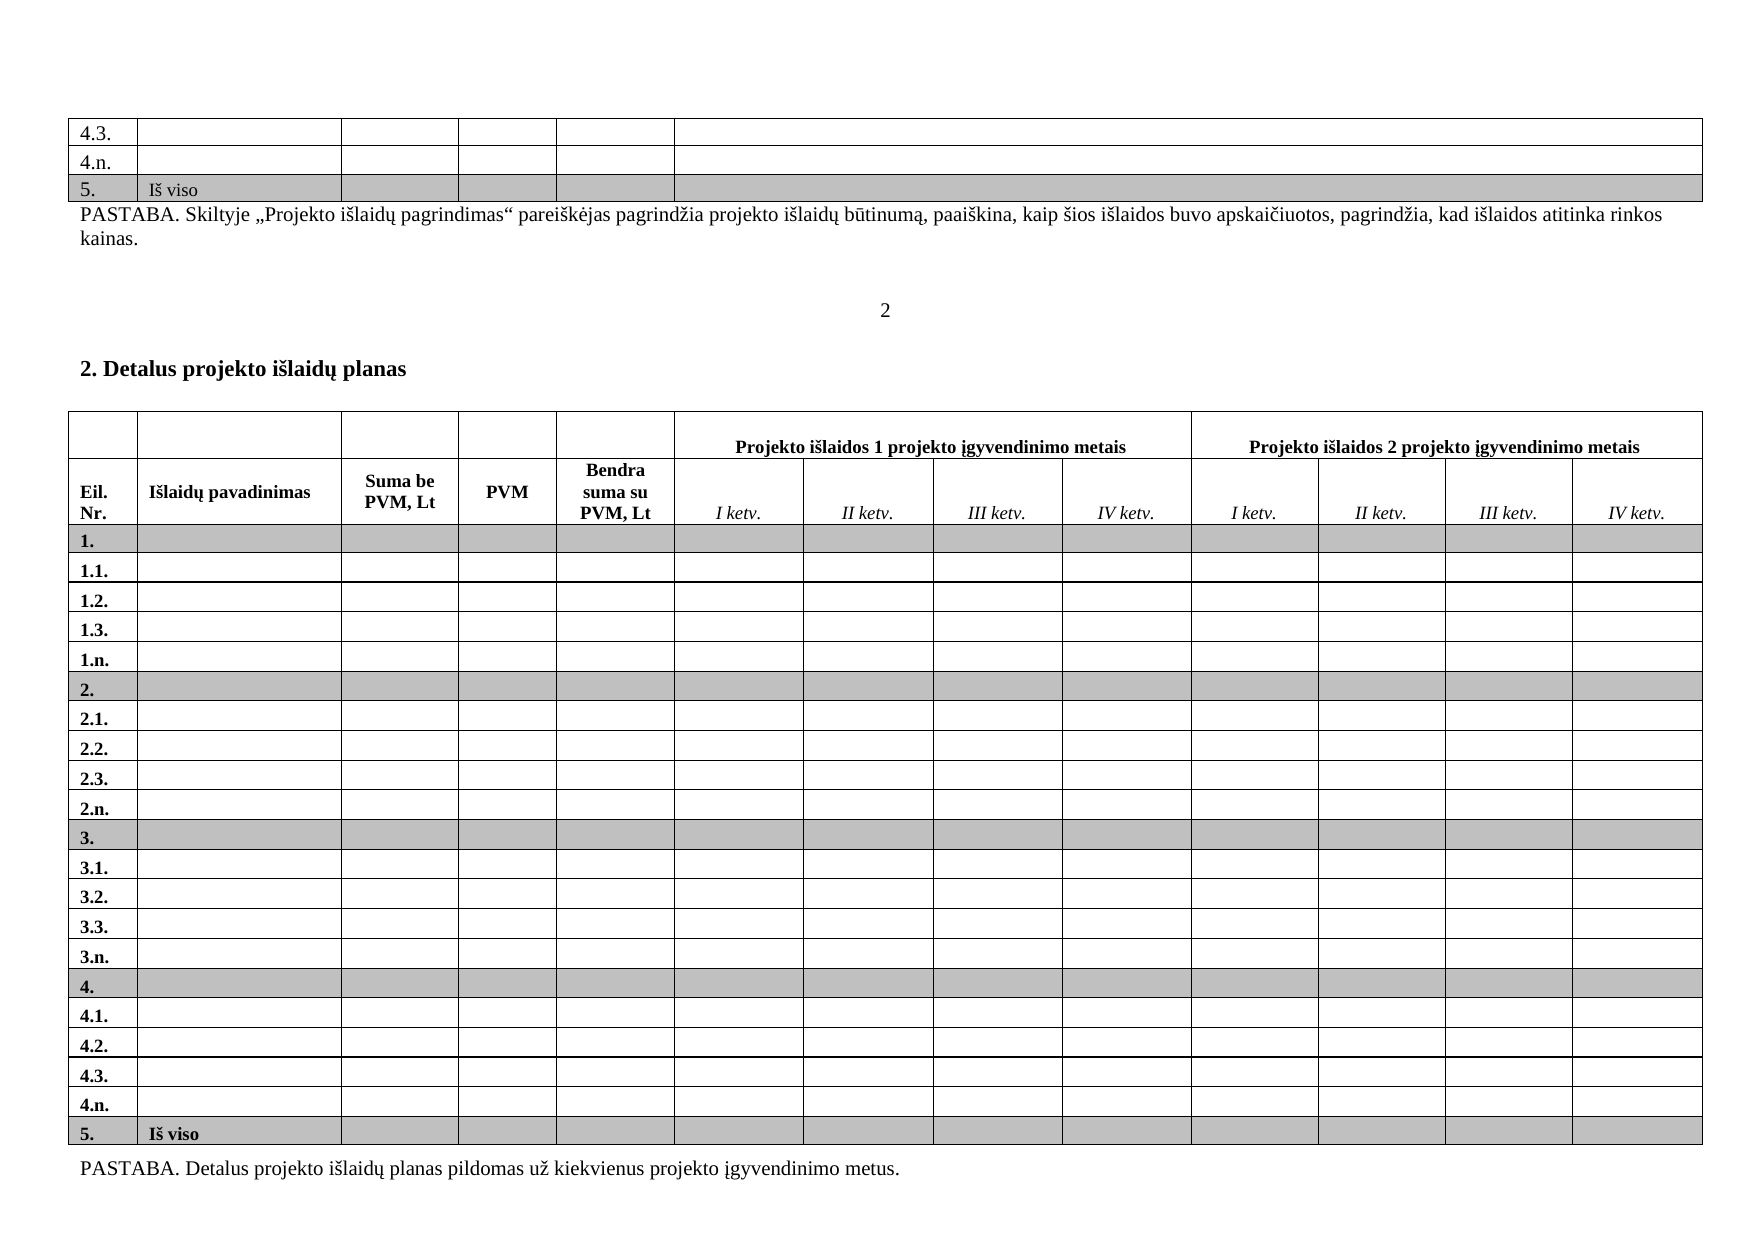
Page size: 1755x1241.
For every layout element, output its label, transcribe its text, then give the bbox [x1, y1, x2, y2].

table_cell [1446, 672, 1572, 700]
table_cell [1063, 583, 1191, 611]
table_cell [1063, 731, 1191, 759]
table_cell [458, 381, 556, 411]
table_cell [934, 1028, 1062, 1056]
table_cell [138, 820, 341, 849]
table_cell 4.n. [69, 1087, 137, 1116]
table_cell [1319, 1087, 1445, 1116]
table_cell [342, 879, 458, 908]
table_cell [1063, 553, 1191, 581]
table_cell [459, 701, 556, 730]
table_cell [1319, 998, 1445, 1027]
table_cell 1.n. [69, 642, 137, 671]
table_cell [342, 146, 458, 174]
table_cell [1446, 583, 1572, 611]
table_cell 4.3. [69, 1058, 137, 1086]
table_cell [1573, 612, 1702, 641]
table_cell 4.1. [69, 998, 137, 1027]
table_cell [1063, 790, 1191, 819]
table_cell [1063, 909, 1191, 938]
table_cell [138, 1058, 341, 1086]
table_cell [1573, 642, 1702, 671]
table_cell [675, 553, 803, 581]
table_cell [1192, 820, 1318, 849]
table_cell [1573, 672, 1702, 700]
table_cell [557, 525, 674, 552]
table_cell [557, 119, 674, 145]
table_cell [1573, 790, 1702, 819]
table_cell [1446, 969, 1572, 997]
table_cell II ketv. [1319, 459, 1445, 524]
table_cell [1319, 850, 1445, 878]
table_cell [1192, 761, 1318, 789]
table_cell [459, 412, 556, 458]
table_cell [557, 553, 674, 581]
table_cell [1319, 879, 1445, 908]
table_cell [459, 672, 556, 700]
table_cell [459, 525, 556, 552]
table_cell [1318, 352, 1445, 381]
table_cell [342, 612, 458, 641]
table_cell [342, 1117, 458, 1144]
table_cell [342, 939, 458, 967]
table_cell [342, 525, 458, 552]
table_cell [1063, 642, 1191, 671]
table_cell [557, 969, 674, 997]
table_cell IV ketv. [1063, 459, 1191, 524]
table_cell [804, 939, 933, 967]
table_cell [1445, 322, 1573, 352]
table_cell [459, 850, 556, 878]
table_cell [1446, 1117, 1572, 1144]
table_cell [557, 790, 674, 819]
table_cell [1446, 909, 1572, 938]
table_cell [804, 1028, 933, 1056]
table_cell [1446, 790, 1572, 819]
table_cell [459, 969, 556, 997]
table_cell [1192, 998, 1318, 1027]
table_cell 3.n. [69, 939, 137, 967]
table_cell [458, 322, 556, 352]
table_cell [804, 998, 933, 1027]
table_cell Eil. Nr. [69, 459, 137, 524]
table_cell [804, 672, 933, 700]
table_cell [934, 1117, 1062, 1144]
table_cell [342, 1058, 458, 1086]
table_cell [675, 1028, 803, 1056]
table_cell [1446, 850, 1572, 878]
table_cell [934, 731, 1062, 759]
table_cell 2.3. [69, 761, 137, 789]
table_cell [1319, 820, 1445, 849]
table_cell [557, 412, 674, 458]
table_cell [1573, 553, 1702, 581]
table_cell 1. [69, 525, 137, 552]
table_cell [1319, 612, 1445, 641]
table_cell [804, 553, 933, 581]
table_cell [459, 820, 556, 849]
table_cell [1319, 969, 1445, 997]
table_cell [1192, 850, 1318, 878]
table_cell [934, 998, 1062, 1027]
table_cell [459, 790, 556, 819]
table_cell [934, 1058, 1062, 1086]
table_cell [1192, 1028, 1318, 1056]
table_cell [933, 352, 1062, 381]
table_cell [804, 820, 933, 849]
table_cell [342, 553, 458, 581]
table_cell [557, 731, 674, 759]
table_cell [934, 612, 1062, 641]
table_cell [1192, 939, 1318, 967]
table_cell [557, 612, 674, 641]
table_cell 4.n. [69, 146, 137, 174]
table_cell [1191, 381, 1318, 411]
table_cell I ketv. [675, 459, 803, 524]
table_cell [675, 820, 803, 849]
table_cell [1192, 672, 1318, 700]
table_cell [1319, 790, 1445, 819]
table_cell [342, 998, 458, 1027]
table_cell [342, 1087, 458, 1116]
table_cell [934, 642, 1062, 671]
table_cell [459, 939, 556, 967]
table_cell [933, 322, 1062, 352]
table_cell [138, 642, 341, 671]
table_cell II ketv. [804, 459, 933, 524]
table_cell [137, 381, 341, 411]
table_cell [1446, 879, 1572, 908]
table_cell 3. [69, 820, 137, 849]
table_cell [804, 701, 933, 730]
table_cell [1191, 352, 1318, 381]
table_cell [934, 583, 1062, 611]
table_cell [934, 820, 1062, 849]
table_cell [1063, 1058, 1191, 1086]
table_cell [1062, 322, 1191, 352]
table_cell [1318, 381, 1445, 411]
table_cell [804, 381, 933, 411]
table_cell [1192, 731, 1318, 759]
table_cell [934, 879, 1062, 908]
table_cell [1573, 583, 1702, 611]
table_cell Bendra suma su PVM, Lt [557, 459, 674, 524]
table_cell 2. [69, 672, 137, 700]
table_cell [1446, 612, 1572, 641]
table_cell [341, 381, 458, 411]
table_cell [459, 175, 556, 201]
table_cell [1573, 381, 1702, 411]
table_cell [804, 1058, 933, 1086]
table_cell [1573, 879, 1702, 908]
table_cell [934, 969, 1062, 997]
table_cell [675, 790, 803, 819]
table_cell 4. [69, 969, 137, 997]
table_cell [933, 381, 1062, 411]
table_cell [459, 998, 556, 1027]
table_cell [804, 1117, 933, 1144]
table_cell [804, 761, 933, 789]
table_cell [934, 939, 1062, 967]
table_cell [1192, 1087, 1318, 1116]
table_cell [1192, 583, 1318, 611]
table_cell [1445, 381, 1573, 411]
table_cell Iš viso [138, 175, 341, 201]
table_cell [934, 1087, 1062, 1116]
table_cell Išlaidų pavadinimas [138, 459, 341, 524]
table_cell [1063, 761, 1191, 789]
table_cell [1318, 322, 1445, 352]
table_cell [675, 119, 1702, 145]
table_cell [557, 1058, 674, 1086]
table_cell [1446, 761, 1572, 789]
table_cell [69, 250, 1702, 292]
table_cell [342, 820, 458, 849]
table_cell [459, 612, 556, 641]
table_cell Projekto išlaidos 1 projekto įgyvendinimo metais [675, 412, 1191, 458]
table_cell [1573, 761, 1702, 789]
table_cell PASTABA. Skiltyje „Projekto išlaidų pagrindimas“ pareiškėjas pagrindžia projekto išlaidų būtinumą, paaiškina, kaip šios išlaidos buvo apskaičiuotos, pagrindžia, kad išlaidos atitinka rinkos kainas. [69, 202, 1702, 250]
table_cell [341, 322, 458, 352]
table_cell [675, 583, 803, 611]
table_cell [138, 939, 341, 967]
table_cell [1319, 761, 1445, 789]
table_cell [459, 1117, 556, 1144]
table_cell [342, 761, 458, 789]
table_cell [1192, 969, 1318, 997]
table_cell [1192, 525, 1318, 552]
table_cell [1192, 642, 1318, 671]
table_cell [675, 146, 1702, 174]
table_cell [342, 175, 458, 201]
table_cell [1192, 909, 1318, 938]
table_cell Iš viso [138, 1117, 341, 1144]
table_cell [804, 525, 933, 552]
table_cell [1063, 820, 1191, 849]
table_cell [459, 1087, 556, 1116]
table_cell [557, 672, 674, 700]
table_cell [557, 850, 674, 878]
table_cell [342, 850, 458, 878]
table_cell [1063, 969, 1191, 997]
table_cell [1573, 998, 1702, 1027]
table_cell [556, 381, 675, 411]
table_cell [1446, 820, 1572, 849]
table_cell [1063, 850, 1191, 878]
table_cell [675, 969, 803, 997]
table_cell [1446, 701, 1572, 730]
table_cell [1446, 731, 1572, 759]
table_cell [342, 1028, 458, 1056]
table_cell [1063, 879, 1191, 908]
table_cell IV ketv. [1573, 459, 1702, 524]
table_cell [138, 909, 341, 938]
table_cell [459, 1058, 556, 1086]
table_cell [804, 322, 933, 352]
table_cell [138, 583, 341, 611]
table_cell [1319, 642, 1445, 671]
table_cell [1573, 525, 1702, 552]
table_cell [342, 412, 458, 458]
table_cell 5. [69, 1117, 137, 1144]
table_cell [342, 701, 458, 730]
table_cell [1319, 701, 1445, 730]
table_cell PVM [459, 459, 556, 524]
table_cell 2.n. [69, 790, 137, 819]
table_cell [1063, 612, 1191, 641]
table_cell [1319, 553, 1445, 581]
table_cell [1192, 553, 1318, 581]
table_cell [934, 701, 1062, 730]
table_cell [1573, 1058, 1702, 1086]
table_cell [1192, 612, 1318, 641]
table_cell [675, 381, 804, 411]
table_cell [459, 642, 556, 671]
table_cell [557, 1028, 674, 1056]
table_cell [138, 879, 341, 908]
table_cell [1573, 820, 1702, 849]
table_cell 3.1. [69, 850, 137, 878]
table_cell [557, 909, 674, 938]
table_cell 1.2. [69, 583, 137, 611]
table_cell [1319, 731, 1445, 759]
table_cell [1192, 1117, 1318, 1144]
table_cell [675, 909, 803, 938]
table_cell [804, 879, 933, 908]
table_cell [138, 612, 341, 641]
table_cell [138, 525, 341, 552]
table_cell [934, 761, 1062, 789]
table_cell [459, 583, 556, 611]
table_cell [69, 322, 137, 352]
table_cell [557, 701, 674, 730]
table_cell [138, 553, 341, 581]
table_cell [138, 1028, 341, 1056]
table_cell [1062, 381, 1191, 411]
table_cell 3.2. [69, 879, 137, 908]
table_cell [459, 731, 556, 759]
table_cell [557, 642, 674, 671]
table_cell [557, 939, 674, 967]
table_cell [675, 939, 803, 967]
table_cell [342, 909, 458, 938]
table_cell [1446, 1087, 1572, 1116]
table_cell [675, 731, 803, 759]
table_cell [1573, 731, 1702, 759]
table_cell [342, 119, 458, 145]
table_cell [1063, 1117, 1191, 1144]
table_cell [675, 1087, 803, 1116]
table_cell [459, 553, 556, 581]
table_cell [1192, 790, 1318, 819]
table_cell [138, 761, 341, 789]
table_cell [342, 731, 458, 759]
table_cell [557, 820, 674, 849]
table_cell [1573, 850, 1702, 878]
table_cell [1319, 909, 1445, 938]
table_cell [1319, 1058, 1445, 1086]
table_cell 2. Detalus projekto išlaidų planas [69, 352, 804, 381]
table_cell [804, 850, 933, 878]
table_cell [557, 583, 674, 611]
table_cell 2.1. [69, 701, 137, 730]
table_cell [1573, 939, 1702, 967]
table_cell [1446, 998, 1572, 1027]
table_cell [557, 175, 674, 201]
table_cell [557, 1117, 674, 1144]
table_cell [1573, 969, 1702, 997]
table_cell [675, 612, 803, 641]
table_cell [675, 672, 803, 700]
table_cell [675, 761, 803, 789]
table_cell [1192, 879, 1318, 908]
table_cell [1319, 1117, 1445, 1144]
table_cell [1319, 525, 1445, 552]
table_cell [934, 553, 1062, 581]
table_cell [342, 790, 458, 819]
table_cell [675, 1117, 803, 1144]
table_cell [1446, 1028, 1572, 1056]
table_cell [557, 146, 674, 174]
table_cell [459, 1028, 556, 1056]
table_cell [138, 701, 341, 730]
table_cell 2.2. [69, 731, 137, 759]
table_cell [138, 1087, 341, 1116]
table_cell [1573, 352, 1702, 381]
table_cell [1573, 1117, 1702, 1144]
table_cell III ketv. [934, 459, 1062, 524]
table_cell [675, 701, 803, 730]
table_cell [1063, 1087, 1191, 1116]
table_cell [1573, 1087, 1702, 1116]
table_cell [934, 909, 1062, 938]
table_cell 2 [69, 292, 1702, 322]
table_cell [1319, 939, 1445, 967]
table_cell [675, 642, 803, 671]
table_cell [804, 583, 933, 611]
table_cell [1063, 939, 1191, 967]
table_cell 1.1. [69, 553, 137, 581]
table_cell [459, 119, 556, 145]
table_cell [138, 790, 341, 819]
table_cell [342, 642, 458, 671]
table_cell [1446, 525, 1572, 552]
table_cell [804, 790, 933, 819]
table_cell [804, 731, 933, 759]
table_cell [342, 672, 458, 700]
table_cell 3.3. [69, 909, 137, 938]
table_cell [934, 672, 1062, 700]
table_cell [1445, 352, 1573, 381]
table_cell [137, 322, 341, 352]
table_cell [1319, 672, 1445, 700]
table_cell [459, 761, 556, 789]
table_cell [1192, 1058, 1318, 1086]
table_cell [1573, 322, 1702, 352]
table_cell PASTABA. Detalus projekto išlaidų planas pildomas už kiekvienus projekto įgyvendinimo metus. [69, 1145, 1702, 1180]
table_cell [1062, 352, 1191, 381]
table_cell Suma be PVM, Lt [342, 459, 458, 524]
table_cell [1573, 701, 1702, 730]
table_cell III ketv. [1446, 459, 1572, 524]
table_cell [804, 1087, 933, 1116]
table_cell 4.3. [69, 119, 137, 145]
table_cell [934, 525, 1062, 552]
table_cell [138, 412, 341, 458]
table_cell [1192, 701, 1318, 730]
table_cell [1191, 322, 1318, 352]
table_cell [342, 583, 458, 611]
table_cell [459, 879, 556, 908]
table_cell [138, 969, 341, 997]
table_cell [1446, 642, 1572, 671]
table_cell [675, 175, 1702, 201]
table_cell [1319, 583, 1445, 611]
table_cell [675, 850, 803, 878]
table_cell [138, 672, 341, 700]
table_cell [804, 352, 933, 381]
table_cell [556, 322, 675, 352]
table_cell [69, 381, 137, 411]
table_cell [557, 1087, 674, 1116]
table_cell [459, 146, 556, 174]
table_cell [1319, 1028, 1445, 1056]
table_cell [1063, 672, 1191, 700]
table_cell [675, 1058, 803, 1086]
table_cell [1573, 909, 1702, 938]
table_cell [69, 412, 137, 458]
table_cell [138, 998, 341, 1027]
table_cell [804, 969, 933, 997]
table_cell [804, 909, 933, 938]
table_cell [1063, 1028, 1191, 1056]
table_cell [138, 119, 341, 145]
table_cell [675, 525, 803, 552]
table_cell 4.2. [69, 1028, 137, 1056]
table_cell [1446, 939, 1572, 967]
table_cell [934, 790, 1062, 819]
table_cell [138, 731, 341, 759]
table_cell 5. [69, 175, 137, 201]
table_cell [804, 612, 933, 641]
table_cell [1446, 553, 1572, 581]
table_cell [342, 969, 458, 997]
table_cell [138, 850, 341, 878]
table_cell 1.3. [69, 612, 137, 641]
table_cell Projekto išlaidos 2 projekto įgyvendinimo metais [1192, 412, 1702, 458]
table_cell [1063, 998, 1191, 1027]
table_cell [1063, 525, 1191, 552]
table_cell [934, 850, 1062, 878]
table_cell [1573, 1028, 1702, 1056]
table_cell [557, 761, 674, 789]
table_cell [804, 642, 933, 671]
table_cell [675, 322, 804, 352]
table_cell [675, 879, 803, 908]
table_cell I ketv. [1192, 459, 1318, 524]
table_cell [1063, 701, 1191, 730]
table_cell [1446, 1058, 1572, 1086]
table_cell [459, 909, 556, 938]
table_cell [557, 998, 674, 1027]
table_cell [675, 998, 803, 1027]
table_cell [557, 879, 674, 908]
table_cell [138, 146, 341, 174]
